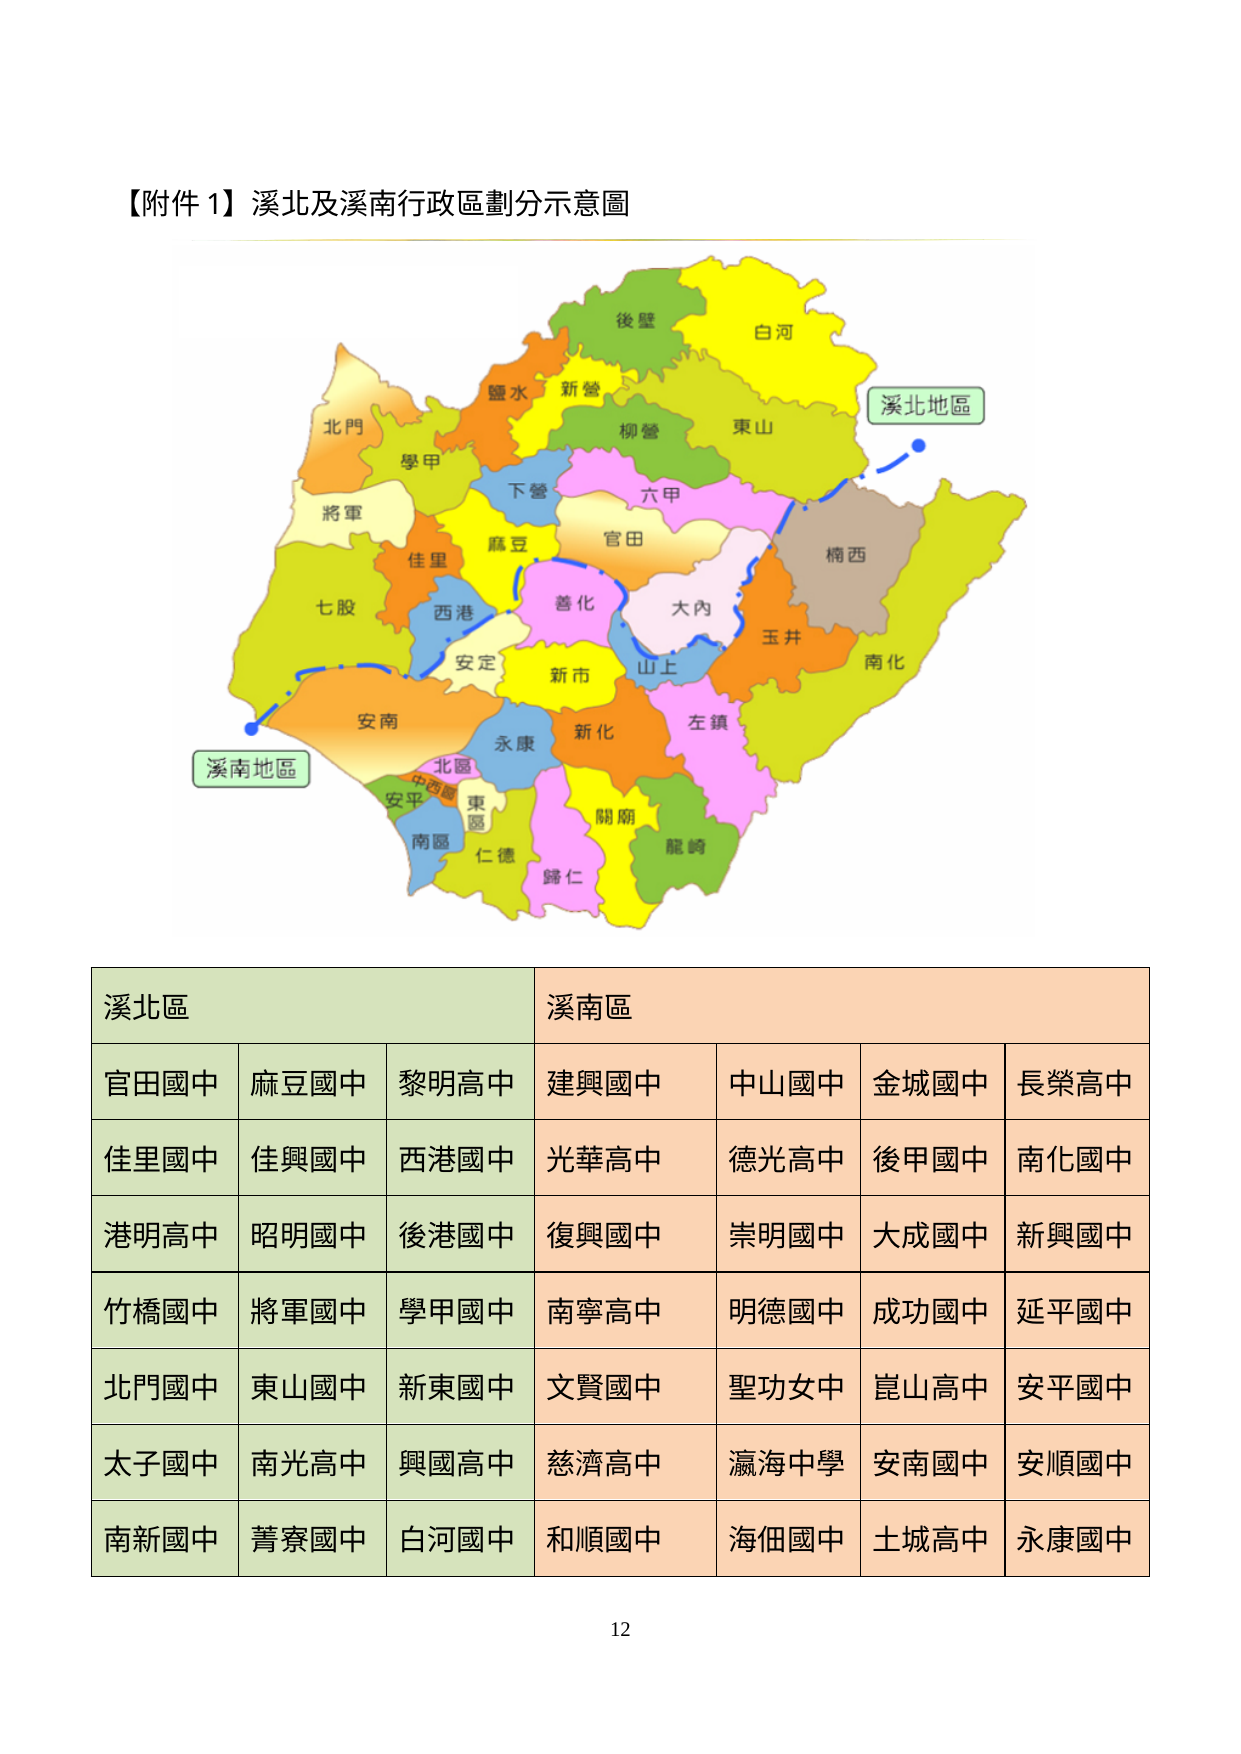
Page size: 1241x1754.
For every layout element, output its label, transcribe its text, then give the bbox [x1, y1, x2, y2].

table_cell 瀛海中學 [717, 1425, 860, 1499]
table_cell 將軍國中 [239, 1273, 386, 1347]
table_cell 太子國中 [92, 1425, 238, 1499]
table_cell 南寧高中 [535, 1273, 716, 1347]
table_cell 昭明國中 [239, 1196, 386, 1271]
table_cell 後甲國中 [861, 1120, 1004, 1195]
table_cell 中山國中 [717, 1044, 860, 1119]
table_cell 文賢國中 [535, 1349, 716, 1423]
table_header 溪南區 [535, 968, 1149, 1043]
table_cell 麻豆國中 [239, 1044, 386, 1119]
table_cell 土城高中 [861, 1501, 1004, 1576]
table_cell 北門國中 [92, 1349, 238, 1423]
table_cell 德光高中 [717, 1120, 860, 1195]
table_cell 安平國中 [1006, 1349, 1149, 1423]
table_cell 慈濟高中 [535, 1425, 716, 1499]
table_cell 南化國中 [1006, 1120, 1149, 1195]
table_cell 長榮高中 [1006, 1044, 1149, 1119]
table_cell 和順國中 [535, 1501, 716, 1576]
table_cell 明德國中 [717, 1273, 860, 1347]
table_cell 菁寮國中 [239, 1501, 386, 1576]
table_cell 光華高中 [535, 1120, 716, 1195]
table_cell 東山國中 [239, 1349, 386, 1423]
table_cell 復興國中 [535, 1196, 716, 1271]
table_cell 白河國中 [387, 1501, 534, 1576]
table_cell 學甲國中 [387, 1273, 534, 1347]
table_cell 金城國中 [861, 1044, 1004, 1119]
table_cell 黎明高中 [387, 1044, 534, 1119]
table_cell 南光高中 [239, 1425, 386, 1499]
table_cell 官田國中 [92, 1044, 238, 1119]
table_cell 西港國中 [387, 1120, 534, 1195]
table_cell 佳興國中 [239, 1120, 386, 1195]
table_cell 港明高中 [92, 1196, 238, 1271]
table_cell 海佃國中 [717, 1501, 860, 1576]
table_cell 安順國中 [1006, 1425, 1149, 1499]
table_cell 崇明國中 [717, 1196, 860, 1271]
table_cell 大成國中 [861, 1196, 1004, 1271]
table_cell 竹橋國中 [92, 1273, 238, 1347]
table_cell 興國高中 [387, 1425, 534, 1499]
table_cell 崑山高中 [861, 1349, 1004, 1423]
table_cell 安南國中 [861, 1425, 1004, 1499]
table_cell 延平國中 [1006, 1273, 1149, 1347]
table_cell 新興國中 [1006, 1196, 1149, 1271]
picture [172, 245, 1037, 939]
table_header 溪北區 [92, 968, 534, 1043]
text 【附件1】溪北及溪南行政區劃分示意圖 [112, 164, 1128, 239]
table_cell 南新國中 [92, 1501, 238, 1576]
table_cell 佳里國中 [92, 1120, 238, 1195]
table_cell 永康國中 [1006, 1501, 1149, 1576]
table_cell 後港國中 [387, 1196, 534, 1271]
table_cell 新東國中 [387, 1349, 534, 1423]
table_cell 成功國中 [861, 1273, 1004, 1347]
table_cell 聖功女中 [717, 1349, 860, 1423]
table_cell 建興國中 [535, 1044, 716, 1119]
